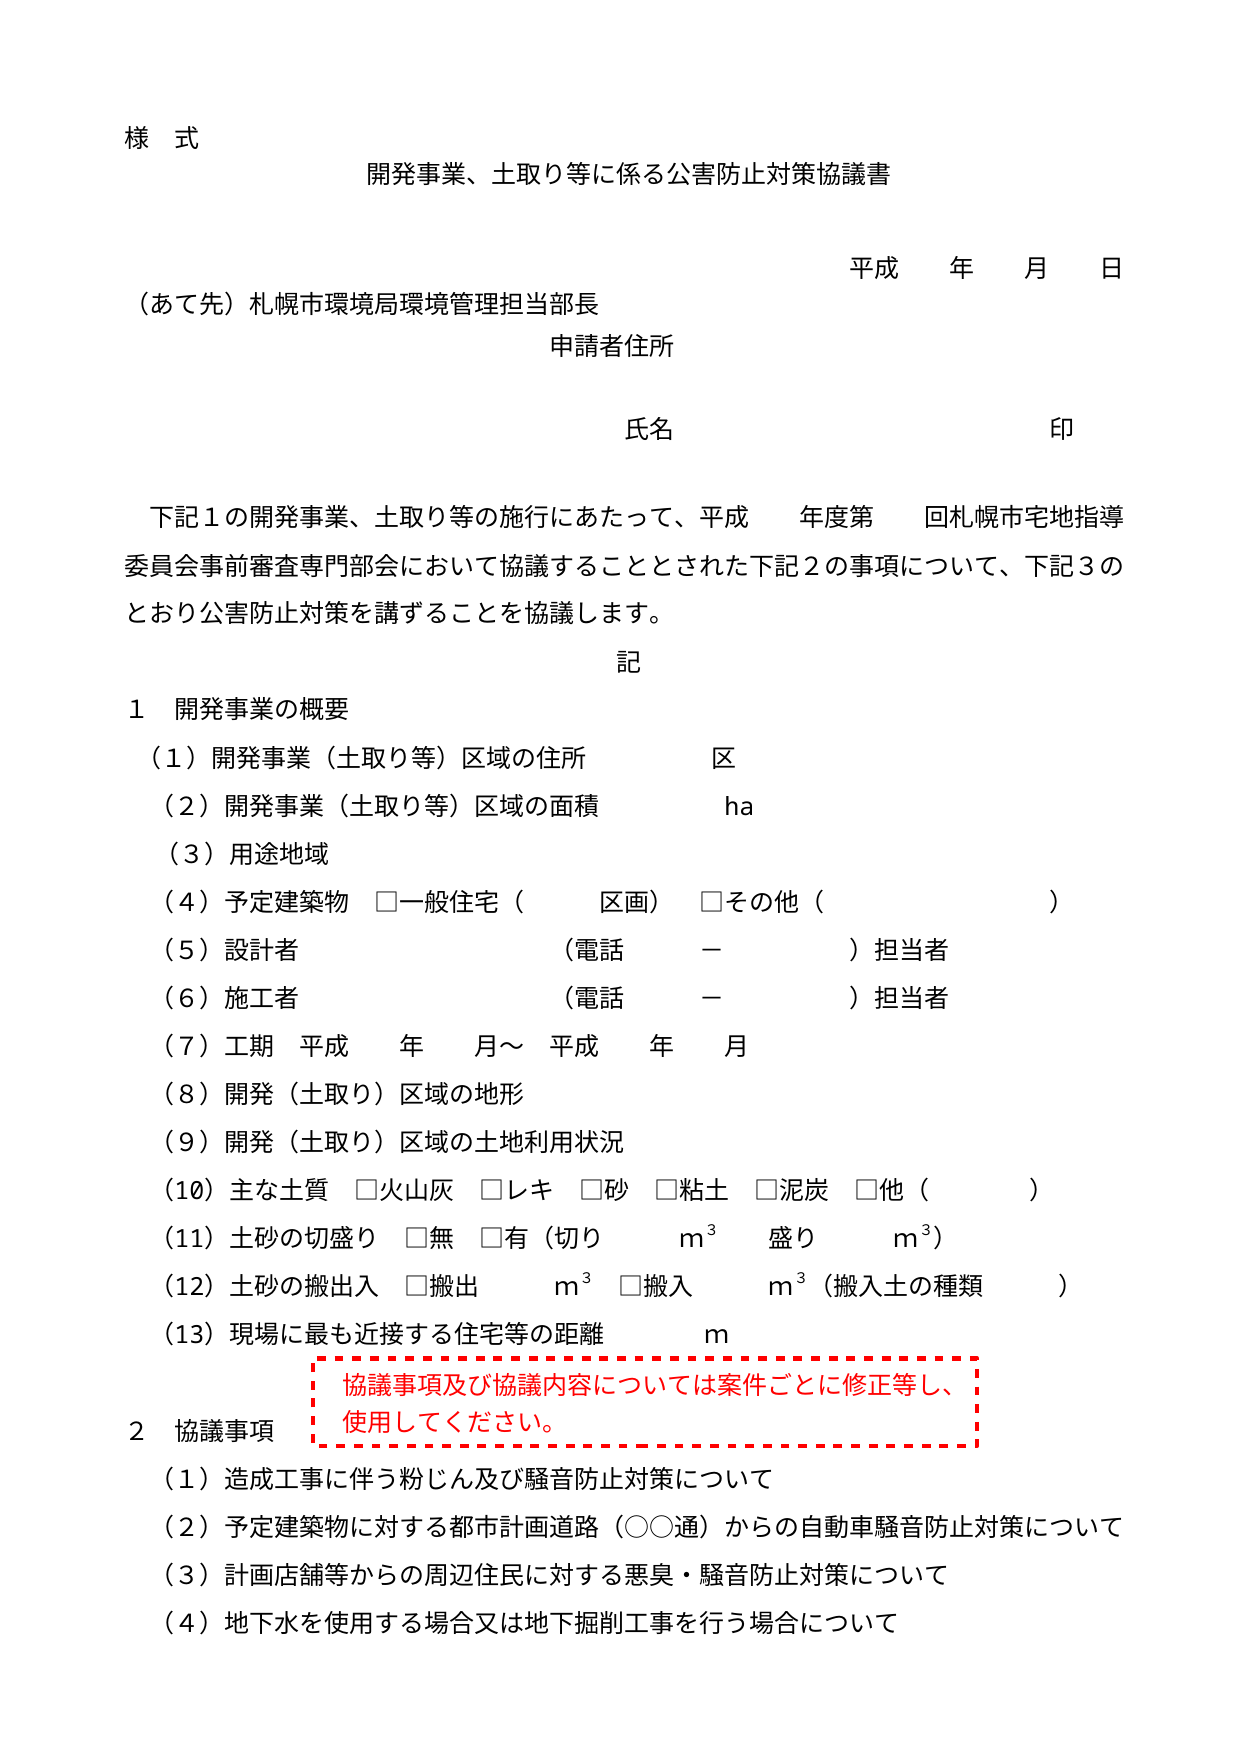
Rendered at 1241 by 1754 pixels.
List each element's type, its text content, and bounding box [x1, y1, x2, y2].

text （４）地下水を使用する場合又は地下掘削工事を行う場合について [124, 1603, 1134, 1639]
text とおり公害防止対策を講ずることを協議します。 [124, 594, 1134, 630]
text 氏名 印 [124, 409, 1134, 446]
text （２）予定建築物に対する都市計画道路（○○通）からの自動車騒音防止対策について [124, 1507, 1134, 1543]
text （あて先）札幌市環境局環境管理担当部長 [124, 284, 1134, 321]
text [978, 1411, 1134, 1447]
text （６）施工者 （電話 － ）担当者 [124, 978, 1134, 1014]
text 様 式 [124, 118, 1134, 154]
text 記 [124, 642, 1134, 678]
text 申請者住所 [124, 327, 1134, 363]
text （８）開発（土取り）区域の地形 [124, 1074, 1134, 1110]
text （５）設計者 （電話 － ）担当者 [124, 930, 1134, 966]
text ２ 協議事項 [124, 1411, 319, 1447]
text 開発事業、土取り等に係る公害防止対策協議書 [124, 154, 1134, 191]
text （７）工期 平成 年 月～ 平成 年 月 [124, 1026, 1134, 1062]
text 下記１の開発事業、土取り等の施行にあたって、平成 年度第 回札幌市宅地指導 [124, 498, 1134, 534]
text １ 開発事業の概要 [124, 690, 1134, 726]
text （４）予定建築物 □一般住宅（ 区画） □その他（ ） [124, 882, 1134, 918]
text 平成 年 月 日 [124, 248, 1134, 284]
text （12）土砂の搬出入 □搬出 ｍ３ □搬入 ｍ３（搬入土の種類 ） [124, 1266, 1134, 1302]
text （11）土砂の切盛り □無 □有（切り ｍ３ 盛り ｍ３） [124, 1218, 1134, 1254]
text （９）開発（土取り）区域の土地利用状況 [124, 1122, 1134, 1158]
text （３）計画店舗等からの周辺住民に対する悪臭・騒音防止対策について [124, 1555, 1134, 1591]
text 委員会事前審査専門部会において協議することとされた下記２の事項について、下記３の [124, 546, 1134, 582]
text （10）主な土質 □火山灰 □レキ □砂 □粘土 □泥炭 □他（ ） [124, 1170, 1134, 1206]
text （３）用途地域 [124, 834, 1134, 870]
text （13）現場に最も近接する住宅等の距離 ｍ [124, 1314, 1134, 1351]
text （１）開発事業（土取り等）区域の住所 区 [124, 738, 1134, 774]
text （２）開発事業（土取り等）区域の面積 ha [124, 786, 1134, 822]
text （１）造成工事に伴う粉じん及び騒音防止対策について [124, 1459, 1134, 1495]
